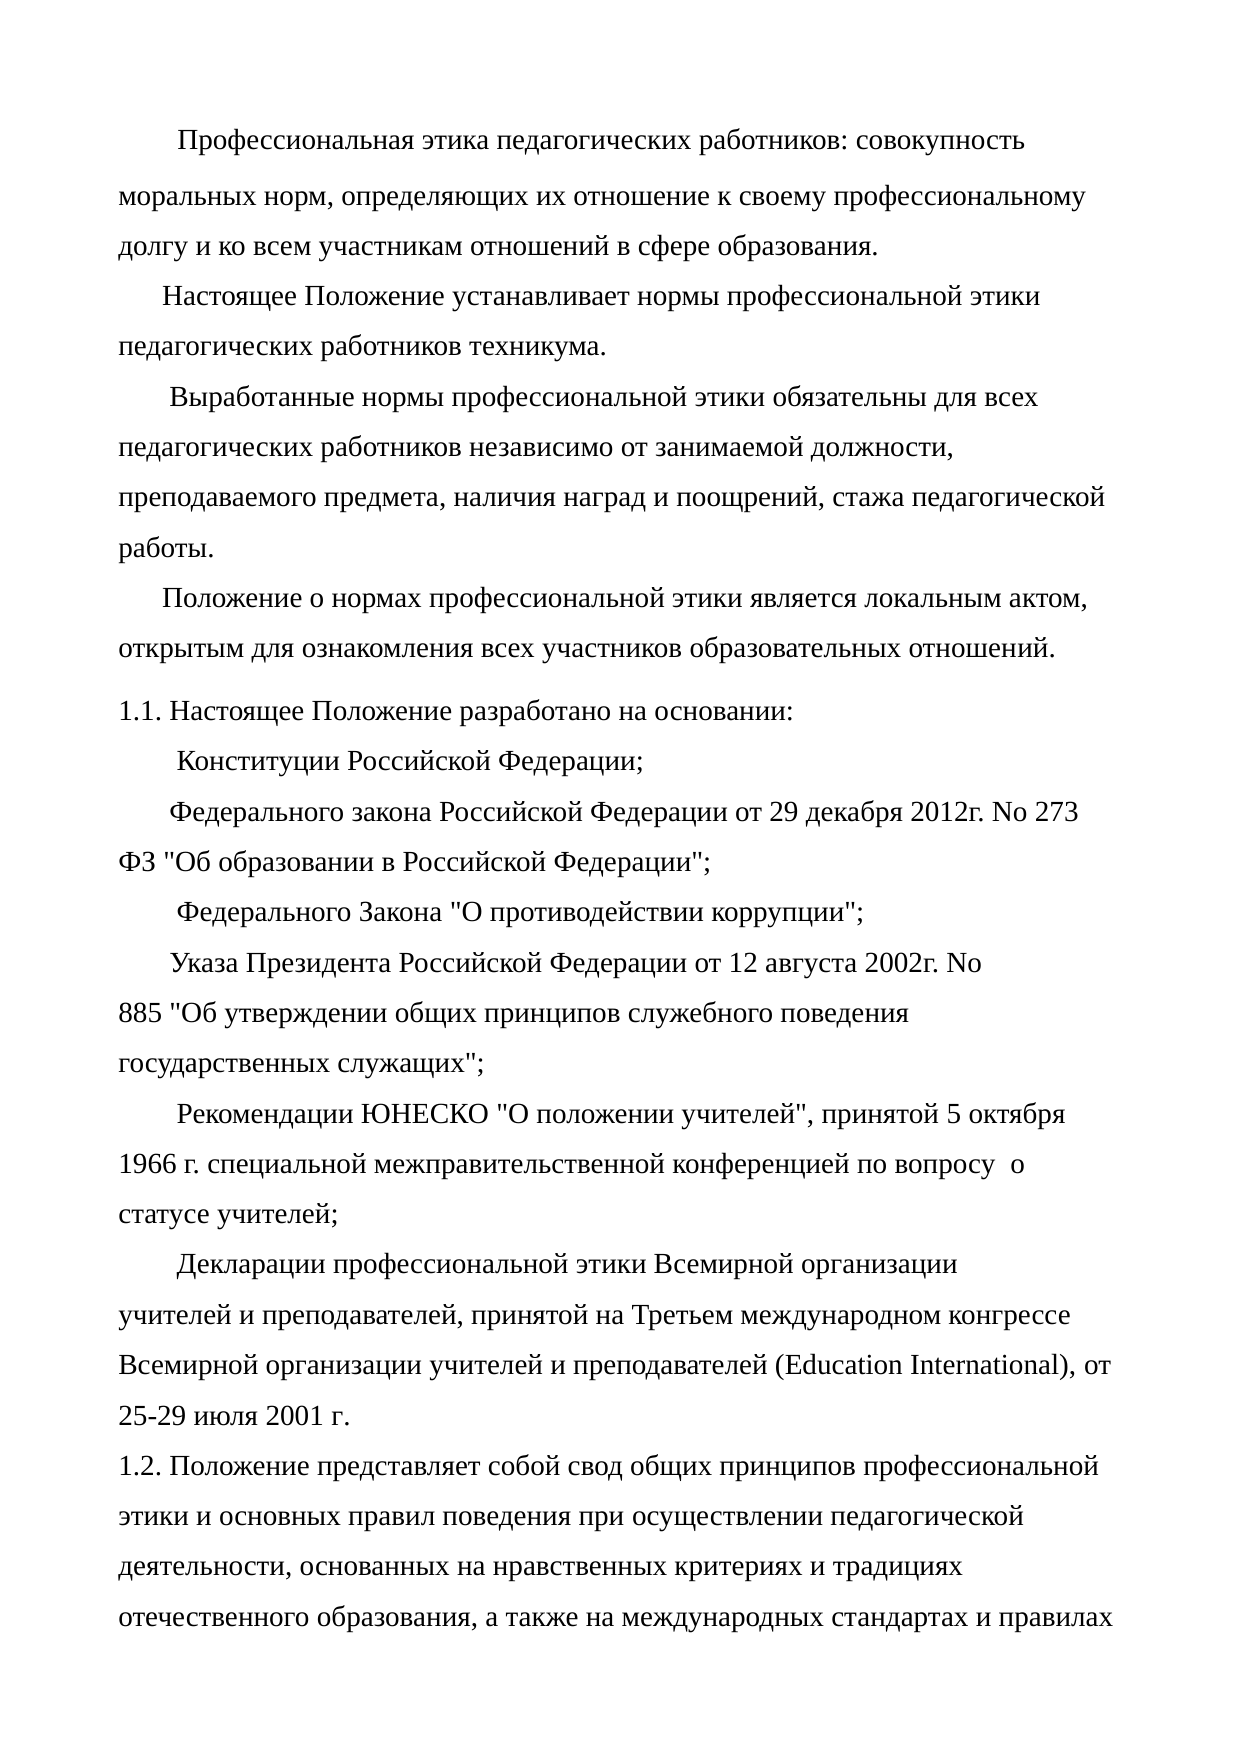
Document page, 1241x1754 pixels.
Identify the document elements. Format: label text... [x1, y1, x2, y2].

text моральных норм, определяющих их отношение к своему профессиональному долгу и ко всем участникам отношений в сфере образования. [118, 178, 1122, 261]
text Конституции Российской Федерации; [118, 743, 1122, 777]
text 1.1. Настоящее Положение разработано на основании: [118, 693, 1122, 727]
text Указа Президента Российской Федерации от 12 августа 2002г. No [118, 945, 1122, 978]
text Федерального Закона "О противодействии коррупции"; [118, 894, 1122, 928]
text учителей и преподавателей, принятой на Третьем международном конгрессе Всемирной организации учителей и преподавателей (Education International), от 25-29 июля 2001 г. [118, 1297, 1122, 1431]
text Рекомендации ЮНЕСКО "О положении учителей", принятой 5 октября 1966 г. специальной межправительственной конференцией по вопросу о статусе учителей; [118, 1096, 1122, 1230]
text государственных служащих"; [118, 1045, 1122, 1079]
text Профессиональная этика педагогических работников: совокупность [118, 118, 1122, 158]
text Положение о нормах профессиональной этики является локальным актом, открытым для ознакомления всех участников образовательных отношений. [118, 580, 1122, 664]
text Федерального закона Российской Федерации от 29 декабря 2012г. No 273 [118, 794, 1122, 827]
text Выработанные нормы профессиональной этики обязательны для всех педагогических работников независимо от занимаемой должности, преподаваемого предмета, наличия наград и поощрений, стажа педагогической работы. [118, 379, 1122, 563]
text Декларации профессиональной этики Всемирной организации [118, 1247, 1122, 1280]
text 885 "Об утверждении общих принципов служебного поведения [118, 995, 1122, 1029]
text 1.2. Положение представляет собой свод общих принципов профессиональной этики и основных правил поведения при осуществлении педагогической деятельности, основанных на нравственных критериях и традициях отечественного образования, а также на международных стандартах и правилах [118, 1448, 1122, 1632]
text ФЗ "Об образовании в Российской Федерации"; [118, 844, 1122, 878]
text Настоящее Положение устанавливает нормы профессиональной этики педагогических работников техникума. [118, 278, 1122, 362]
